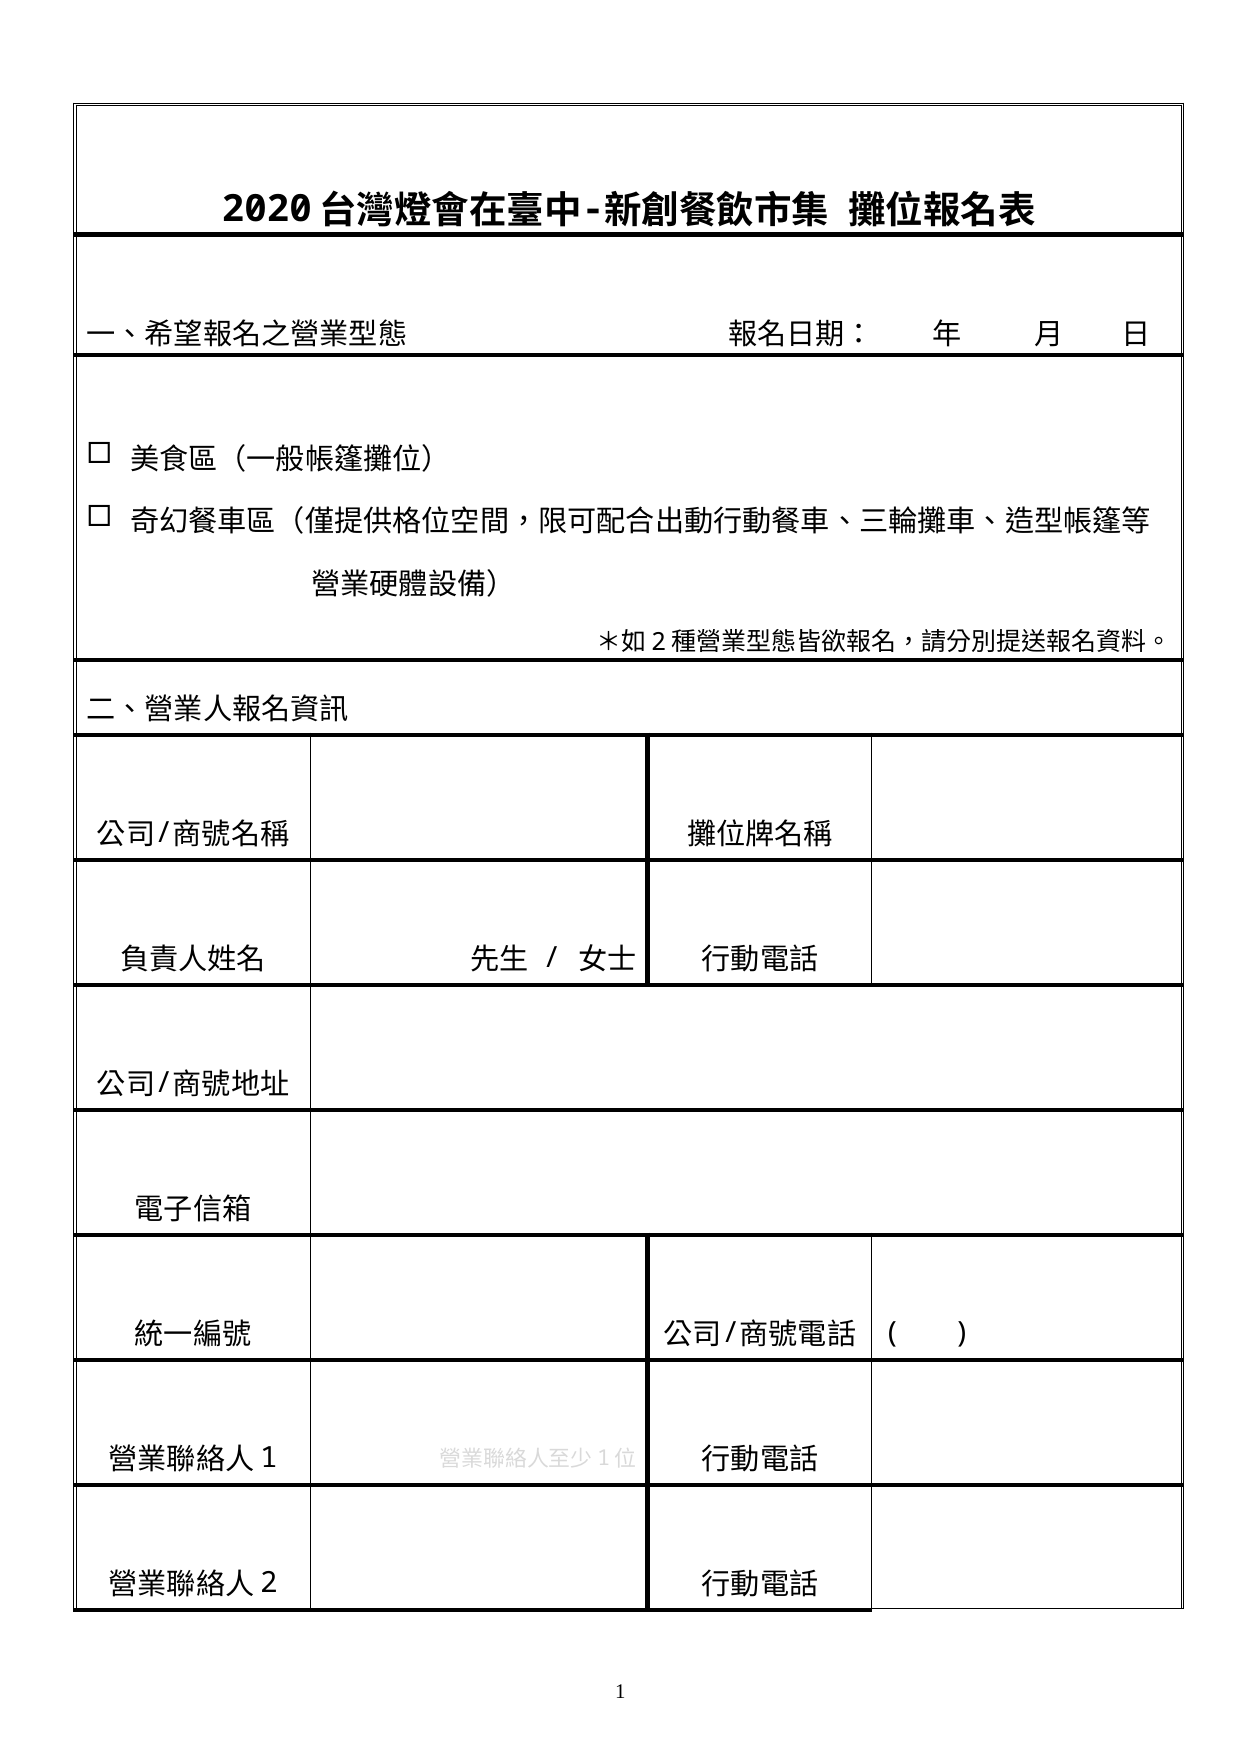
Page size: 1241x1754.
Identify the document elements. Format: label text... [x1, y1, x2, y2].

table_header 2020台灣燈會在臺中-新創餐飲市集 攤位報名表 [77, 106, 1181, 232]
table_cell 二、營業人報名資訊 [77, 662, 1181, 732]
table_cell [311, 987, 1181, 1107]
table_cell [311, 1487, 645, 1607]
table_cell 一、希望報名之營業型態 報名日期： 年 月 日 [77, 237, 1181, 352]
table_cell 公司/商號名稱 [77, 737, 310, 857]
table_cell [872, 737, 1181, 857]
table_cell [311, 737, 645, 857]
table_cell 行動電話 [650, 1487, 871, 1607]
table_cell 統一編號 [77, 1237, 310, 1357]
table_cell [311, 1237, 645, 1357]
table_cell 營業聯絡人2 [77, 1487, 310, 1607]
table_cell 行動電話 [650, 1362, 871, 1482]
table_cell [872, 1362, 1181, 1482]
table_cell  美食區（一般帳篷攤位）  奇幻餐車區（僅提供格位空間，限可配合出動行動餐車、三輪攤車、造型帳篷等營業硬體設備） ＊如2種營業型態皆欲報名，請分別提送報名資料。 [77, 357, 1181, 657]
table_cell 電子信箱 [77, 1112, 310, 1232]
table_cell 行動電話 [650, 862, 871, 982]
table_cell [311, 1112, 1181, 1232]
table_cell 公司/商號電話 [650, 1237, 871, 1357]
table_cell [872, 862, 1181, 982]
table_cell 攤位牌名稱 [650, 737, 871, 857]
table_cell 營業聯絡人至少1位 [311, 1362, 645, 1482]
table_cell 先生 / 女士 [311, 862, 645, 982]
table_cell 公司/商號地址 [77, 987, 310, 1107]
table_cell [872, 1487, 1181, 1607]
table_cell 負責人姓名 [77, 862, 310, 982]
table_cell 營業聯絡人1 [77, 1362, 310, 1482]
table_cell ( ) [872, 1237, 1181, 1357]
